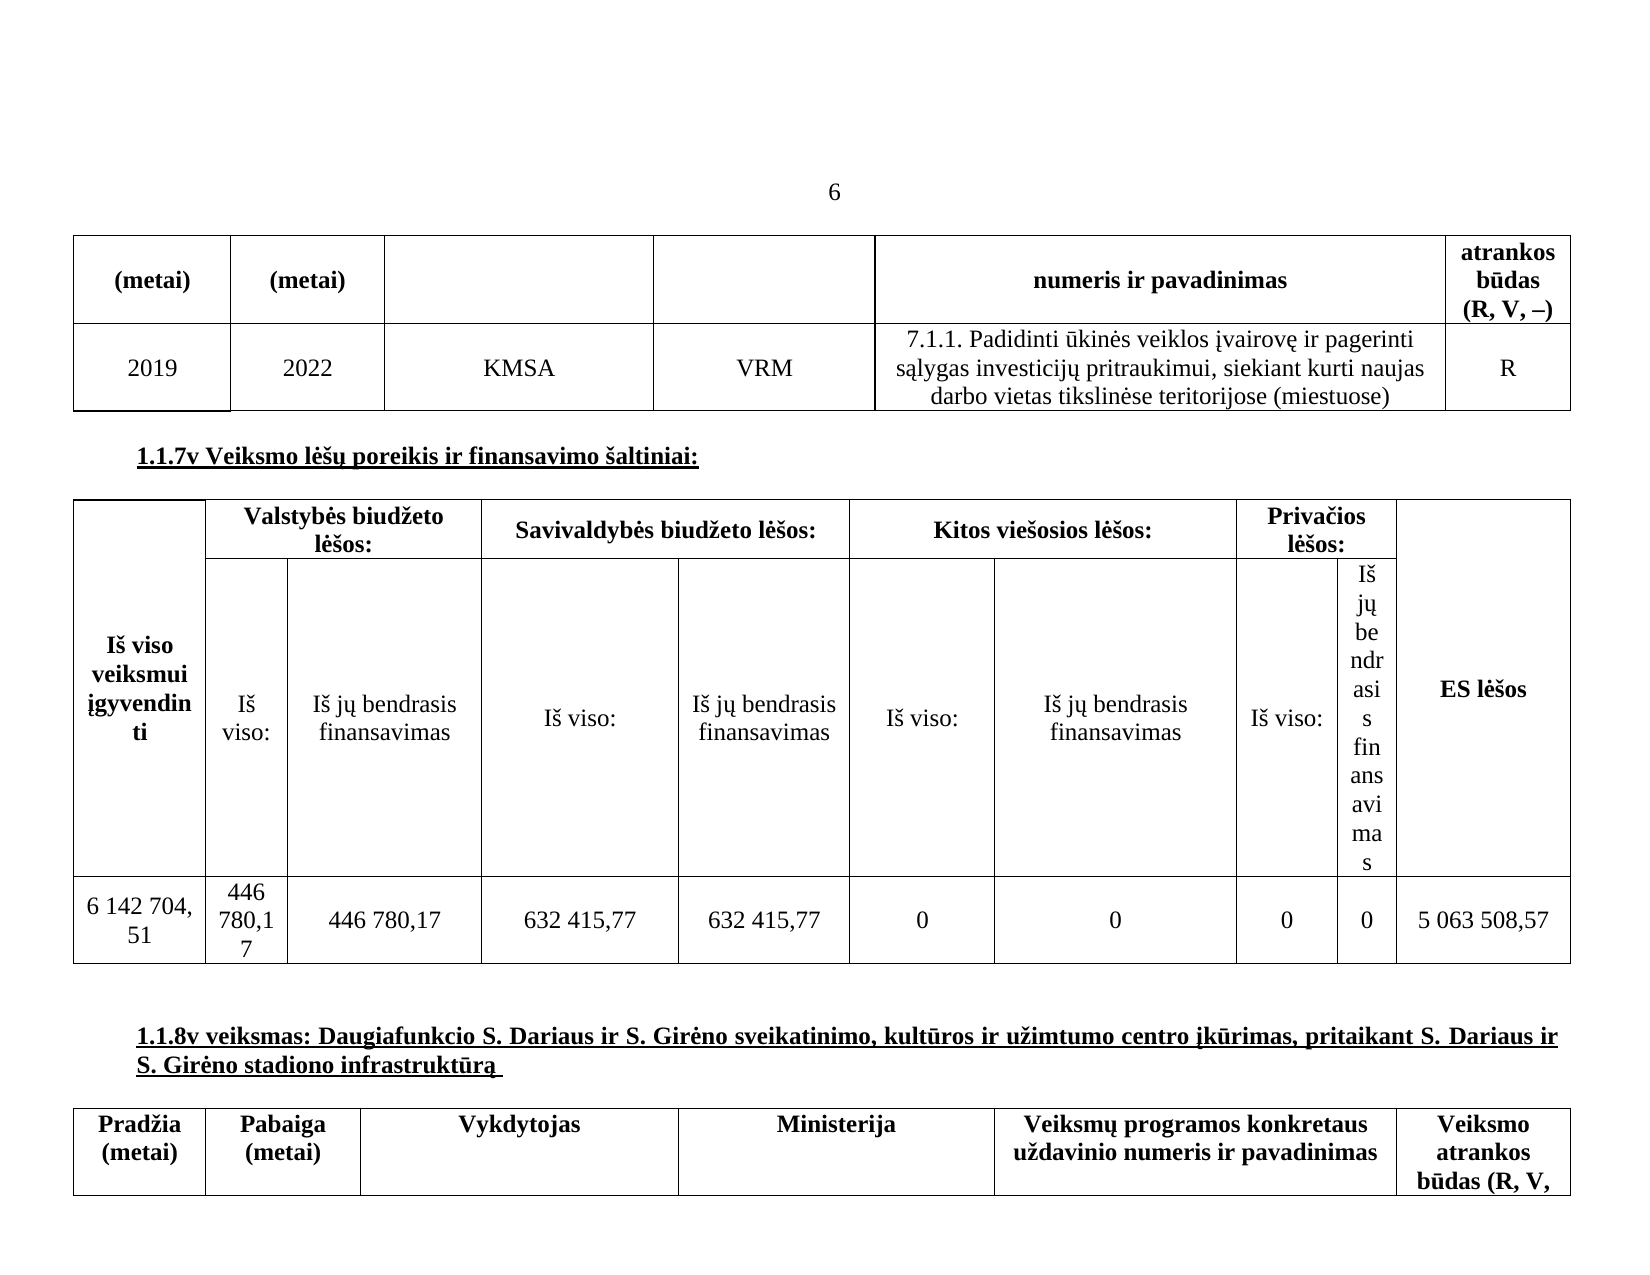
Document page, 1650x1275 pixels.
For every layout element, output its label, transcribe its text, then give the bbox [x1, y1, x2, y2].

table_cell Ministerija [679, 1109, 994, 1195]
table_cell Iš viso veiksmui įgyvendinti [74, 501, 205, 876]
table_cell (metai) [231, 236, 384, 323]
table_cell [1188, 470, 1236, 499]
table_cell Vykdytojas [361, 1109, 678, 1195]
table_cell 632 415,77 [679, 877, 849, 963]
table_cell [1188, 411, 1337, 441]
table_cell Valstybės biudžeto lėšos: [206, 500, 481, 558]
table_cell atrankos būdas (R, V, –) [1446, 236, 1570, 323]
table_cell [312, 411, 432, 441]
table_cell [1516, 411, 1543, 441]
table_cell Iš viso: [850, 559, 994, 876]
table_cell [74, 964, 124, 1108]
table_cell [1571, 558, 1592, 876]
table_cell 446 780,17 [288, 877, 481, 963]
table_cell 0 [850, 877, 994, 963]
table_cell [678, 470, 751, 499]
table_cell R [1446, 324, 1570, 410]
table_cell [875, 411, 1137, 441]
table_cell 2022 [231, 324, 384, 410]
table_cell [124, 470, 205, 499]
table_cell [1570, 963, 1592, 1108]
table_cell Iš viso: [1237, 559, 1337, 876]
table_cell Veiksmo atrankos būdas (R, V, [1397, 1109, 1570, 1195]
table_cell 5 063 508,57 [1397, 877, 1570, 963]
table_cell [1337, 411, 1516, 441]
table_cell 446 780,17 [206, 877, 287, 963]
table_cell [74, 441, 124, 470]
table_cell [1066, 470, 1188, 499]
table_cell Savivaldybės biudžeto lėšos: [482, 500, 849, 558]
table_cell Iš viso: [482, 559, 678, 876]
table_cell [385, 236, 653, 323]
table_cell [654, 236, 874, 323]
table_cell [751, 470, 923, 499]
table_cell [702, 411, 826, 441]
table_cell [923, 470, 1066, 499]
table_cell Veiksmų programos konkretaus uždavinio numeris ir pavadinimas [995, 1109, 1396, 1195]
table_cell 0 [1237, 877, 1337, 963]
table_cell [74, 470, 124, 499]
table_cell 1.1.7v Veiksmo lėšų poreikis ir finansavimo šaltiniai: [124, 441, 1396, 470]
table_cell Iš jų bendrasis finansavimas [995, 559, 1236, 876]
table_cell Iš viso: [206, 559, 287, 876]
table_cell [1570, 410, 1592, 441]
table_cell [1571, 499, 1592, 558]
table_cell [432, 411, 554, 441]
table_cell [1544, 411, 1568, 441]
table_cell [1571, 235, 1592, 323]
table_cell VRM [654, 324, 874, 410]
table_cell [408, 470, 482, 499]
table_cell KMSA [385, 324, 653, 410]
table_cell 632 415,77 [482, 877, 678, 963]
table_cell [482, 470, 678, 499]
table_cell 2019 [74, 324, 230, 410]
table_cell [1571, 1108, 1592, 1195]
table_cell Iš jų bendrasis finansavimas [1338, 559, 1396, 876]
table_cell 1.1.8v veiksmas: Daugiafunkcio S. Dariaus ir S. Girėno sveikatinimo, kultūros ir užimtumo centro įkūrimas, pritaikant S. Dariaus ir S. Girėno stadiono infrastruktūrą [124, 964, 1570, 1108]
table_cell [287, 470, 408, 499]
table_cell Iš jų bendrasis finansavimas [679, 559, 849, 876]
table_cell 0 [1338, 877, 1396, 963]
table_cell Iš jų bendrasis finansavimas [288, 559, 481, 876]
table_cell Privačios lėšos: [1237, 500, 1396, 558]
table_cell [1396, 441, 1570, 470]
table_cell [149, 412, 231, 441]
table_cell [1571, 876, 1592, 963]
table_cell [654, 411, 702, 441]
table_cell Kitos viešosios lėšos: [850, 500, 1236, 558]
table_cell [1138, 411, 1188, 441]
table_cell (metai) [74, 236, 230, 323]
table_cell numeris ir pavadinimas [876, 236, 1445, 323]
table_cell [1367, 470, 1543, 499]
table_cell [826, 411, 875, 441]
table_cell [74, 412, 149, 441]
table_cell 7.1.1. Padidinti ūkinės veiklos įvairovę ir pagerinti sąlygas investicijų pritraukimui, siekiant kurti naujas darbo vietas tikslinėse teritorijose (miestuose) [876, 324, 1445, 410]
table_cell [1544, 470, 1592, 499]
table_cell [1236, 470, 1367, 499]
table_cell [554, 411, 654, 441]
table_cell Pradžia (metai) [74, 1109, 205, 1195]
table_cell [1571, 323, 1592, 410]
table_cell 6 142 704,51 [74, 877, 205, 963]
table_cell [1570, 441, 1592, 470]
table_cell [231, 411, 312, 441]
table_cell Pabaiga (metai) [206, 1109, 360, 1195]
table_cell ES lėšos [1397, 500, 1570, 876]
table_cell 0 [995, 877, 1236, 963]
table_cell [205, 470, 287, 499]
